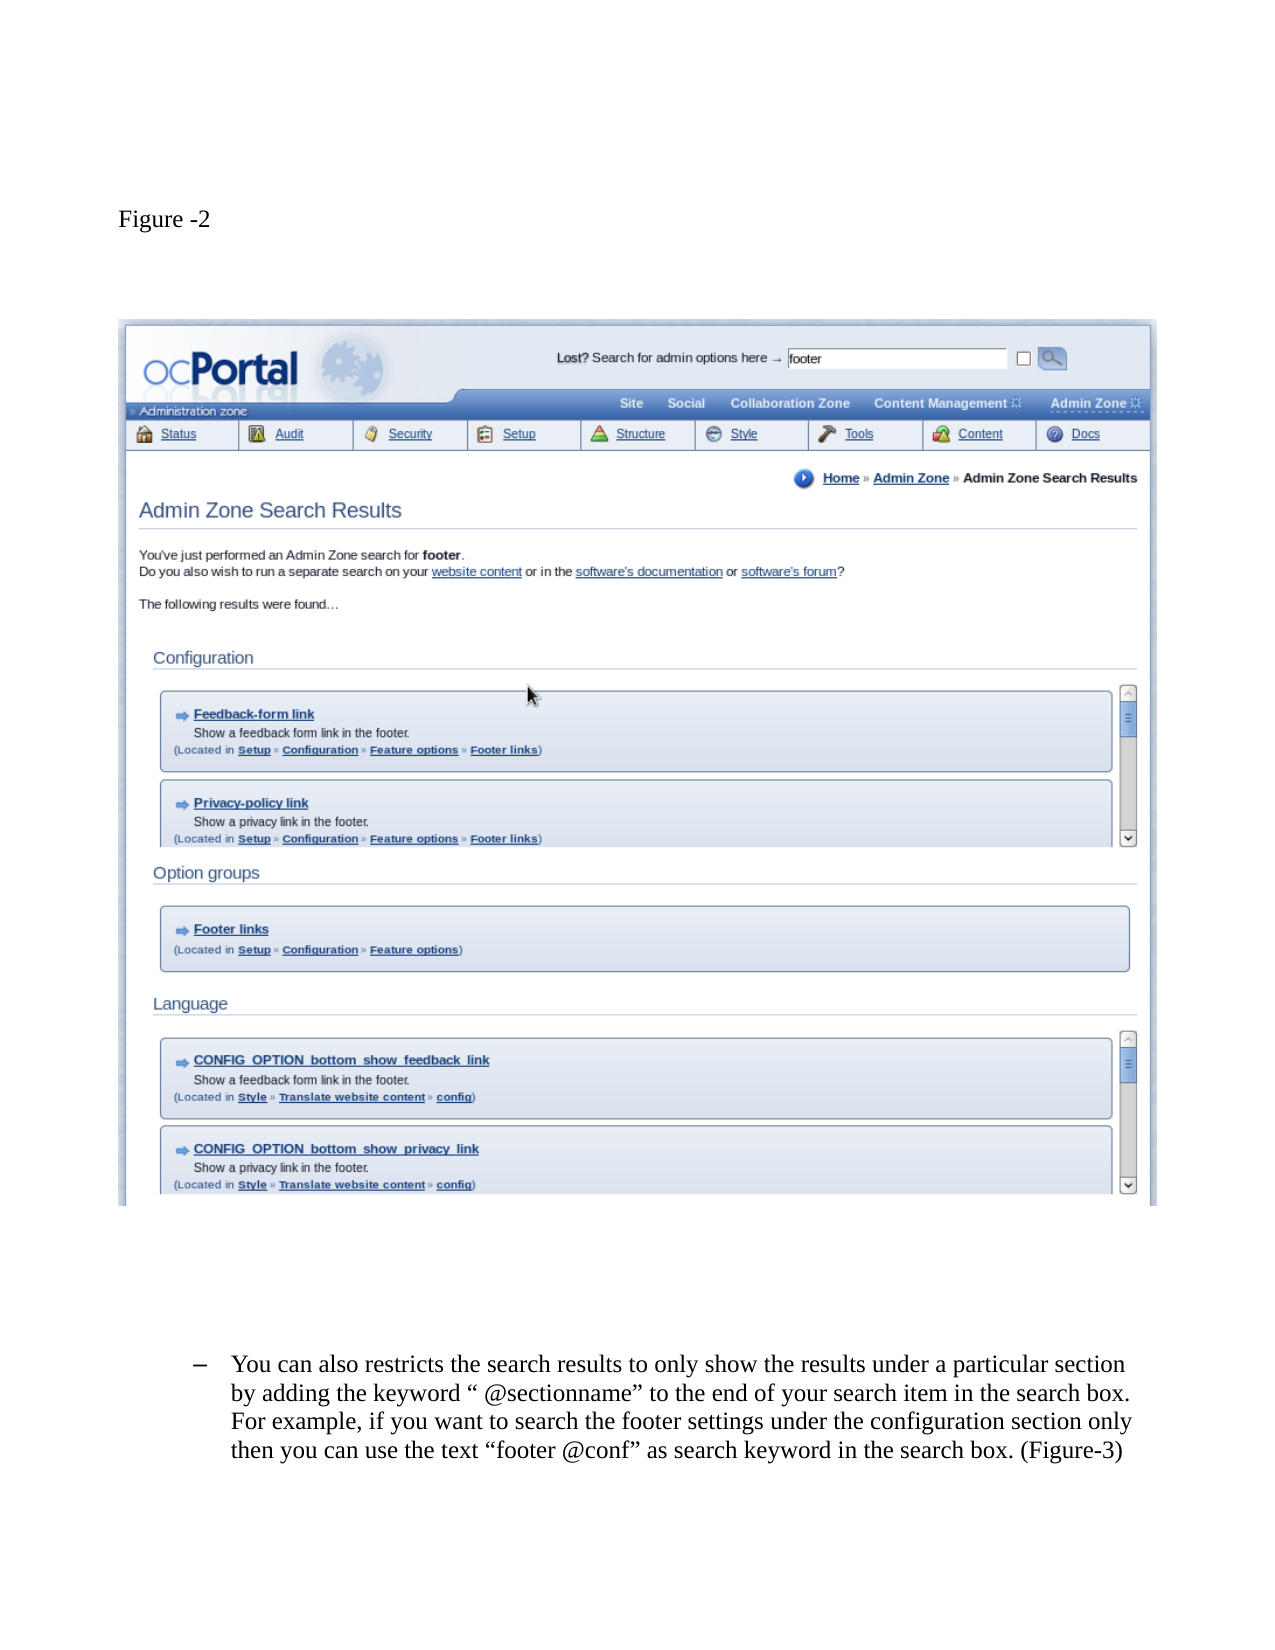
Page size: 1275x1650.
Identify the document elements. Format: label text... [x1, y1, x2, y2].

picture [118, 319, 1157, 1206]
list You can also restricts the search results to only show the results under a particular section by adding the keyword “ @sectionname” to the end of your search item in the search box. For example, if you want to search the footer settings under the configuration section only then you can use the text “footer @conf” as search keyword in the search box. (Figure-3) [193, 1349, 1157, 1464]
text Figure -2 [118, 204, 1157, 233]
